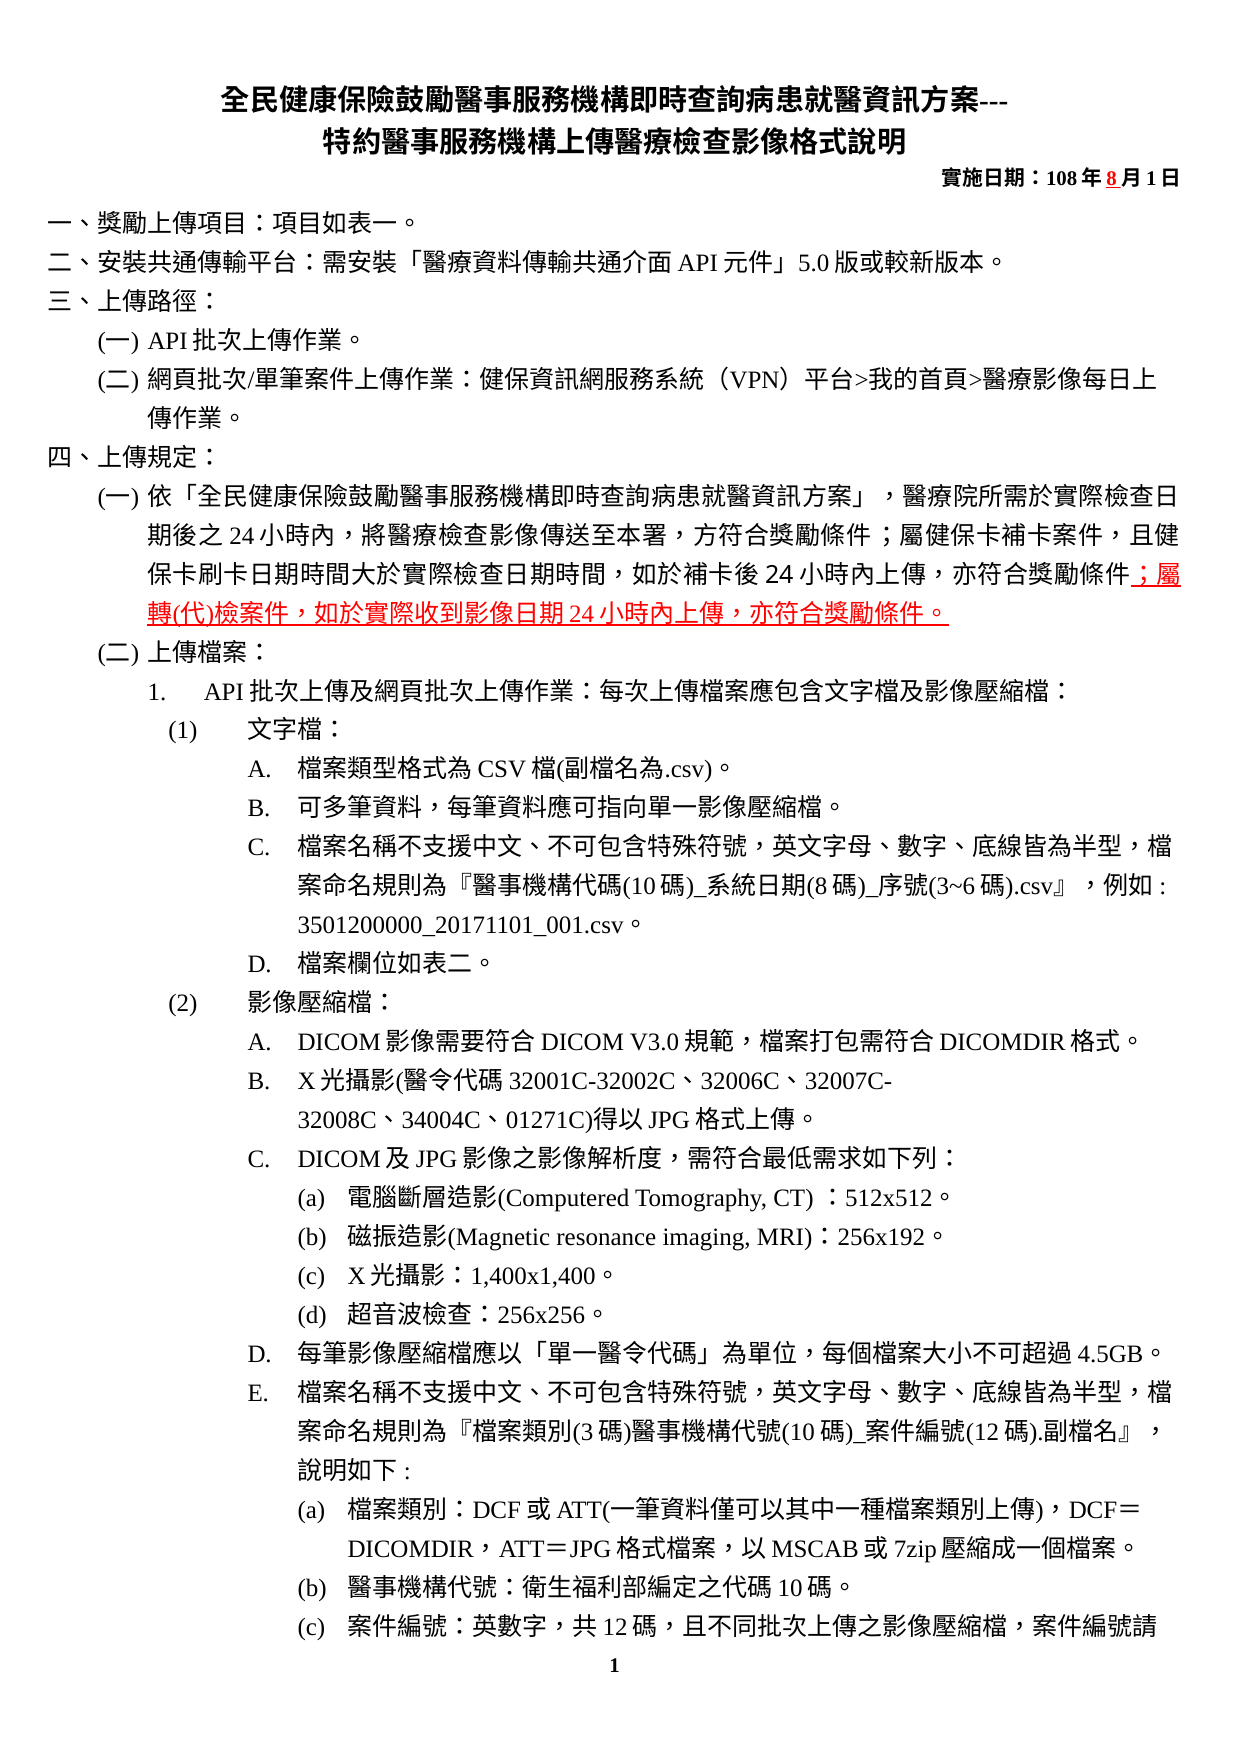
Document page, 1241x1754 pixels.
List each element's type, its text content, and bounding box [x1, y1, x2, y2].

list X光攝影：1,400x1,400。 [297, 1254, 1181, 1293]
list API批次上傳及網頁批次上傳作業：每次上傳檔案應包含文字檔及影像壓縮檔： [147, 669, 1181, 708]
list 醫事機構代號：衛生福利部編定之代碼10碼。 [297, 1566, 1181, 1604]
list 文字檔： [197, 708, 1181, 747]
list 檔案名稱不支援中文、不可包含特殊符號，英文字母、數字、底線皆為半型，檔案命名規則為『醫事機構代碼(10碼)_系統日期(8碼)_序號(3~6碼).csv』，例如 : 3501200000_20171101_001.csv。 [247, 825, 1181, 942]
list DICOM及JPG影像之影像解析度，需符合最低需求如下列： [247, 1137, 1181, 1176]
list 電腦斷層造影(Computered Tomography, CT) ：512x512。 [297, 1176, 1181, 1215]
list DICOM影像需要符合DICOM V3.0規範，檔案打包需符合DICOMDIR格式。 [247, 1020, 1181, 1059]
list 上傳路徑： [47, 280, 1167, 319]
list 獎勵上傳項目：項目如表一。 [47, 202, 1167, 241]
list API批次上傳作業。 [97, 319, 1181, 358]
list 檔案類型格式為CSV檔(副檔名為.csv)。 [247, 747, 1181, 786]
list X光攝影(醫令代碼32001C-32002C、32006C、32007C-32008C、34004C、01271C)得以JPG格式上傳。 [247, 1059, 1181, 1137]
list 安裝共通傳輸平台：需安裝「醫療資料傳輸共通介面API元件」5.0版或較新版本。 [47, 241, 1167, 280]
list 影像壓縮檔： [197, 981, 1181, 1020]
list 檔案欄位如表二。 [247, 942, 1181, 981]
list 超音波檢查：256x256。 [297, 1293, 1181, 1332]
list 上傳檔案： [97, 631, 1181, 669]
list 案件編號：英數字，共12碼，且不同批次上傳之影像壓縮檔，案件編號請 [297, 1604, 1181, 1643]
list 網頁批次/單筆案件上傳作業：健保資訊網服務系統（VPN）平台>我的首頁>醫療影像每日上傳作業。 [97, 358, 1181, 436]
list 磁振造影(Magnetic resonance imaging, MRI)：256x192。 [297, 1215, 1181, 1254]
list 上傳規定： [47, 436, 1167, 475]
list 可多筆資料，每筆資料應可指向單一影像壓縮檔。 [247, 786, 1181, 825]
list 檔案名稱不支援中文、不可包含特殊符號，英文字母、數字、底線皆為半型，檔案命名規則為『檔案類別(3碼)醫事機構代號(10碼)_案件編號(12碼).副檔名』，說明如下 : [247, 1371, 1181, 1488]
list 每筆影像壓縮檔應以「單一醫令代碼」為單位，每個檔案大小不可超過4.5GB。 [247, 1332, 1181, 1371]
list 檔案類別：DCF或ATT(一筆資料僅可以其中一種檔案類別上傳)，DCF＝DICOMDIR，ATT＝JPG格式檔案，以MSCAB或7zip壓縮成一個檔案。 [297, 1488, 1181, 1566]
list 依「全民健康保險鼓勵醫事服務機構即時查詢病患就醫資訊方案」，醫療院所需於實際檢查日期後之24小時內，將醫療檢查影像傳送至本署，方符合獎勵條件；屬健保卡補卡案件，且健保卡刷卡日期時間大於實際檢查日期時間，如於補卡後24小時內上傳，亦符合獎勵條件；屬轉(代)檢案件，如於實際收到影像日期24小時內上傳，亦符合獎勵條件。 [97, 475, 1181, 631]
